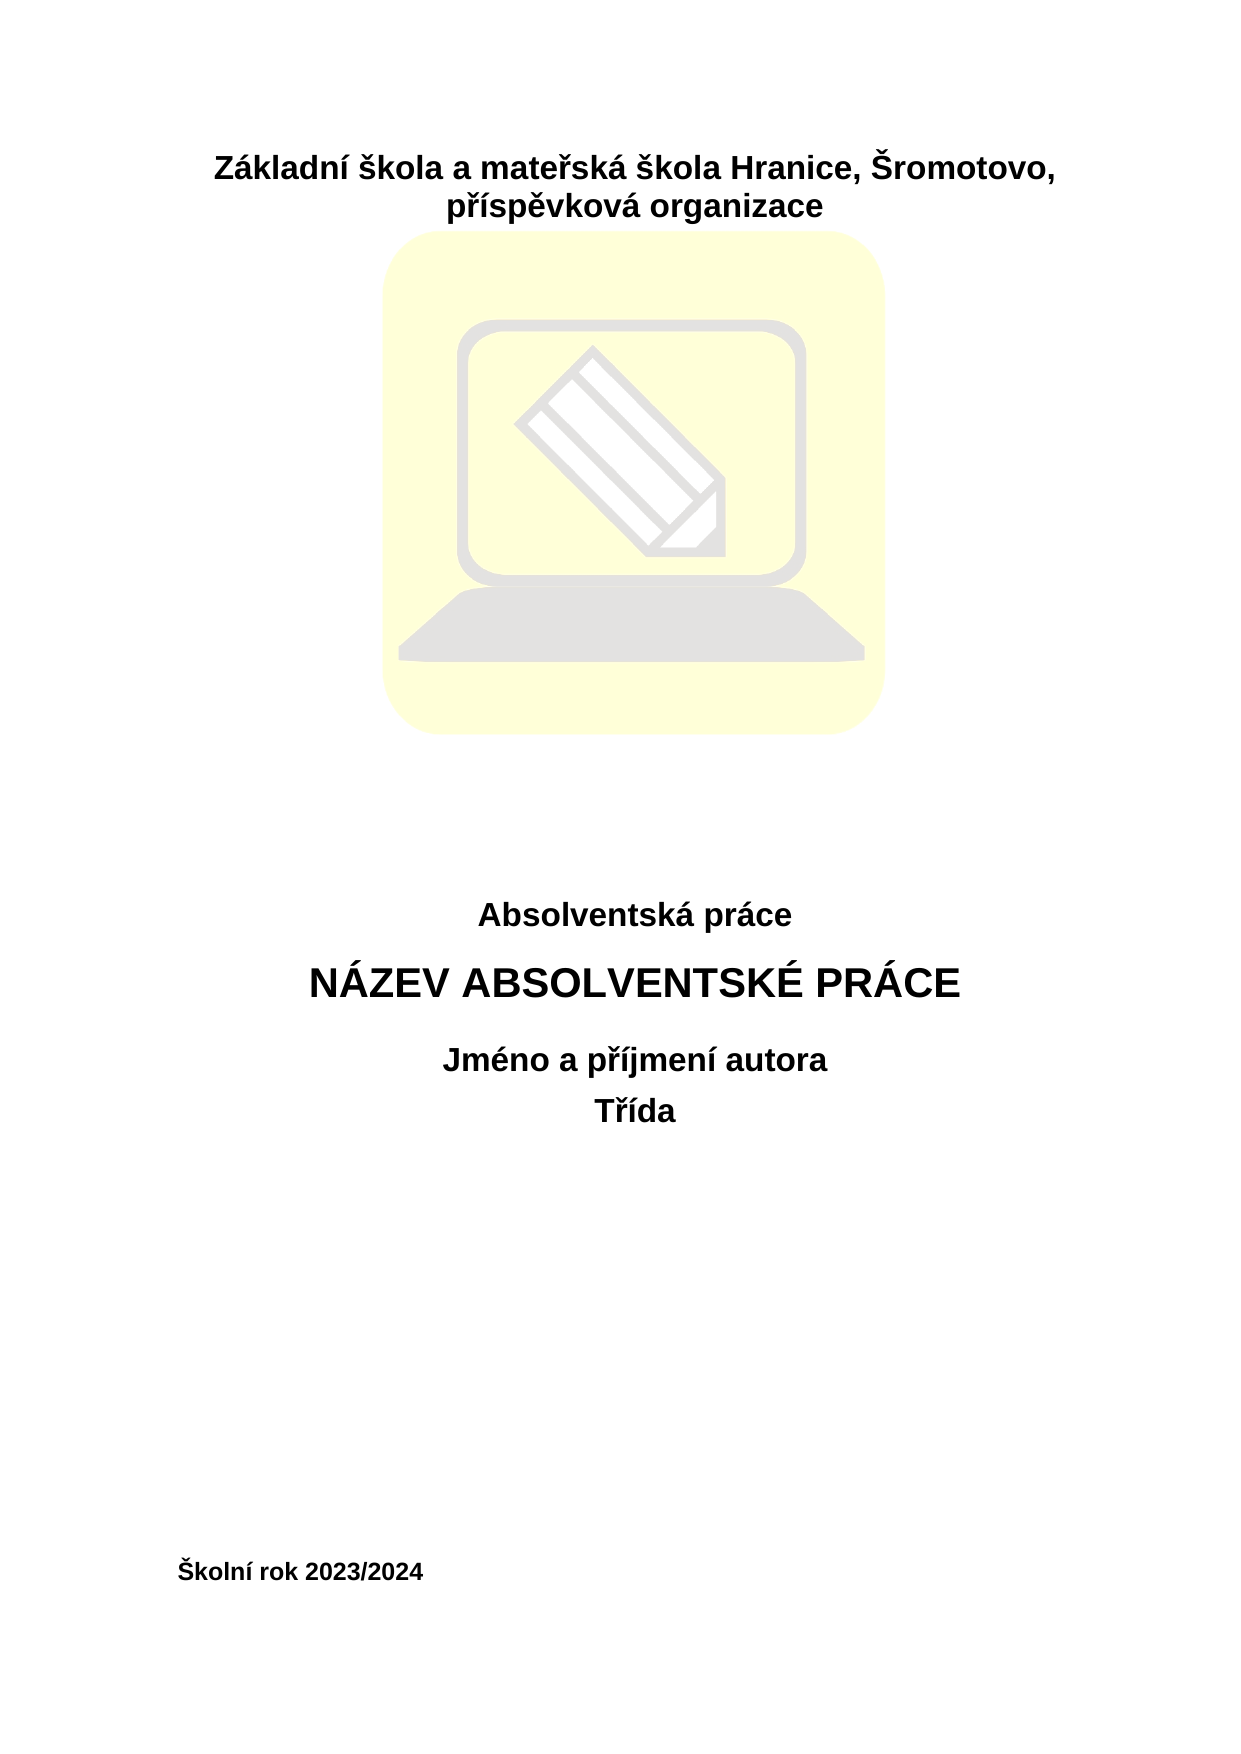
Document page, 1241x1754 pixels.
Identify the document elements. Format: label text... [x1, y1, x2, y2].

text Základní škola a mateřská škola Hranice, Šromotovo, příspěvková organizace [177, 148, 1092, 793]
text Jméno a příjmení autora [177, 1040, 1092, 1078]
text Školní rok 2023/2024 [177, 1557, 1092, 1586]
text Třída [177, 1091, 1092, 1129]
text Absolventská práce [177, 896, 1092, 934]
text NÁZEV ABSOLVENTSKÉ PRÁCE [177, 959, 1092, 1007]
